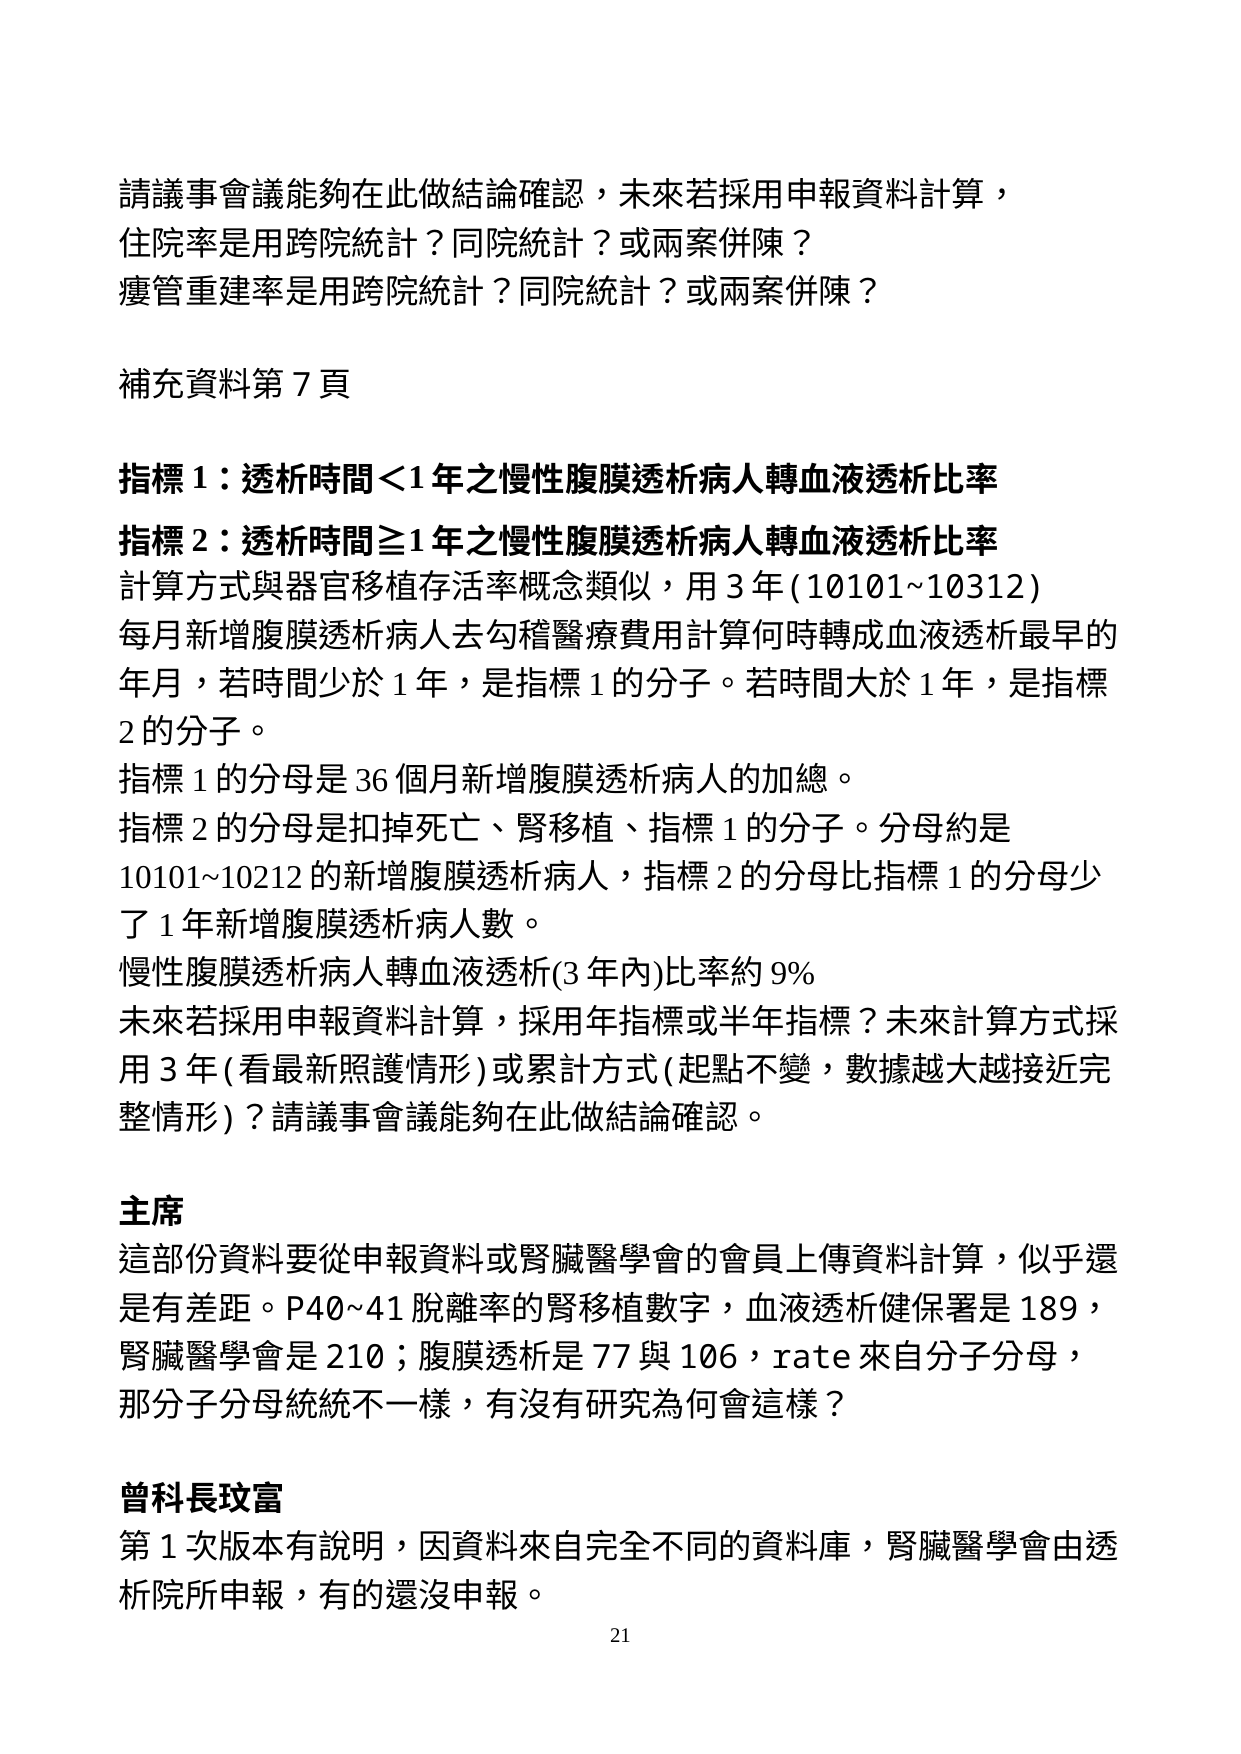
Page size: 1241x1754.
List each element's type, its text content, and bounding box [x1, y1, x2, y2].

text 補充資料第7頁 [118, 358, 1122, 407]
text 計算方式與器官移植存活率概念類似，用3年(10101~10312) [118, 560, 1122, 608]
text 指標2：透析時間≧1年之慢性腹膜透析病人轉血液透析比率 [118, 498, 1122, 560]
text 每月新增腹膜透析病人去勾稽醫療費用計算何時轉成血液透析最早的年月，若時間少於1年，是指標1的分子。若時間大於1年，是指標2的分子。 [118, 608, 1122, 753]
text 第1次版本有說明，因資料來自完全不同的資料庫，腎臟醫學會由透析院所申報，有的還沒申報。 [118, 1520, 1122, 1617]
text 曾科長玟富 [118, 1472, 1122, 1520]
text 請議事會議能夠在此做結論確認，未來若採用申報資料計算， 住院率是用跨院統計？同院統計？或兩案併陳？ [118, 123, 1122, 264]
text 慢性腹膜透析病人轉血液透析(3年內)比率約9% [118, 946, 1122, 994]
text 瘻管重建率是用跨院統計？同院統計？或兩案併陳？ [118, 264, 1122, 313]
text 這部份資料要從申報資料或腎臟醫學會的會員上傳資料計算，似乎還是有差距。P40~41脫離率的腎移植數字，血液透析健保署是189，腎臟醫學會是210；腹膜透析是77與106，rate來自分子分母，那分子分母統統不一樣，有沒有研究為何會這樣？ [118, 1233, 1122, 1426]
text 主席 [118, 1185, 1122, 1233]
text 指標2的分母是扣掉死亡、腎移植、指標1的分子。分母約是10101~10212的新增腹膜透析病人，指標2的分母比指標1的分母少了1年新增腹膜透析病人數。 [118, 801, 1122, 946]
text 指標1：透析時間＜1年之慢性腹膜透析病人轉血液透析比率 [118, 435, 1122, 498]
text 未來若採用申報資料計算，採用年指標或半年指標？未來計算方式採用3年(看最新照護情形)或累計方式(起點不變，數據越大越接近完整情形)？請議事會議能夠在此做結論確認。 [118, 994, 1122, 1139]
text 指標1的分母是36個月新增腹膜透析病人的加總。 [118, 753, 1122, 801]
